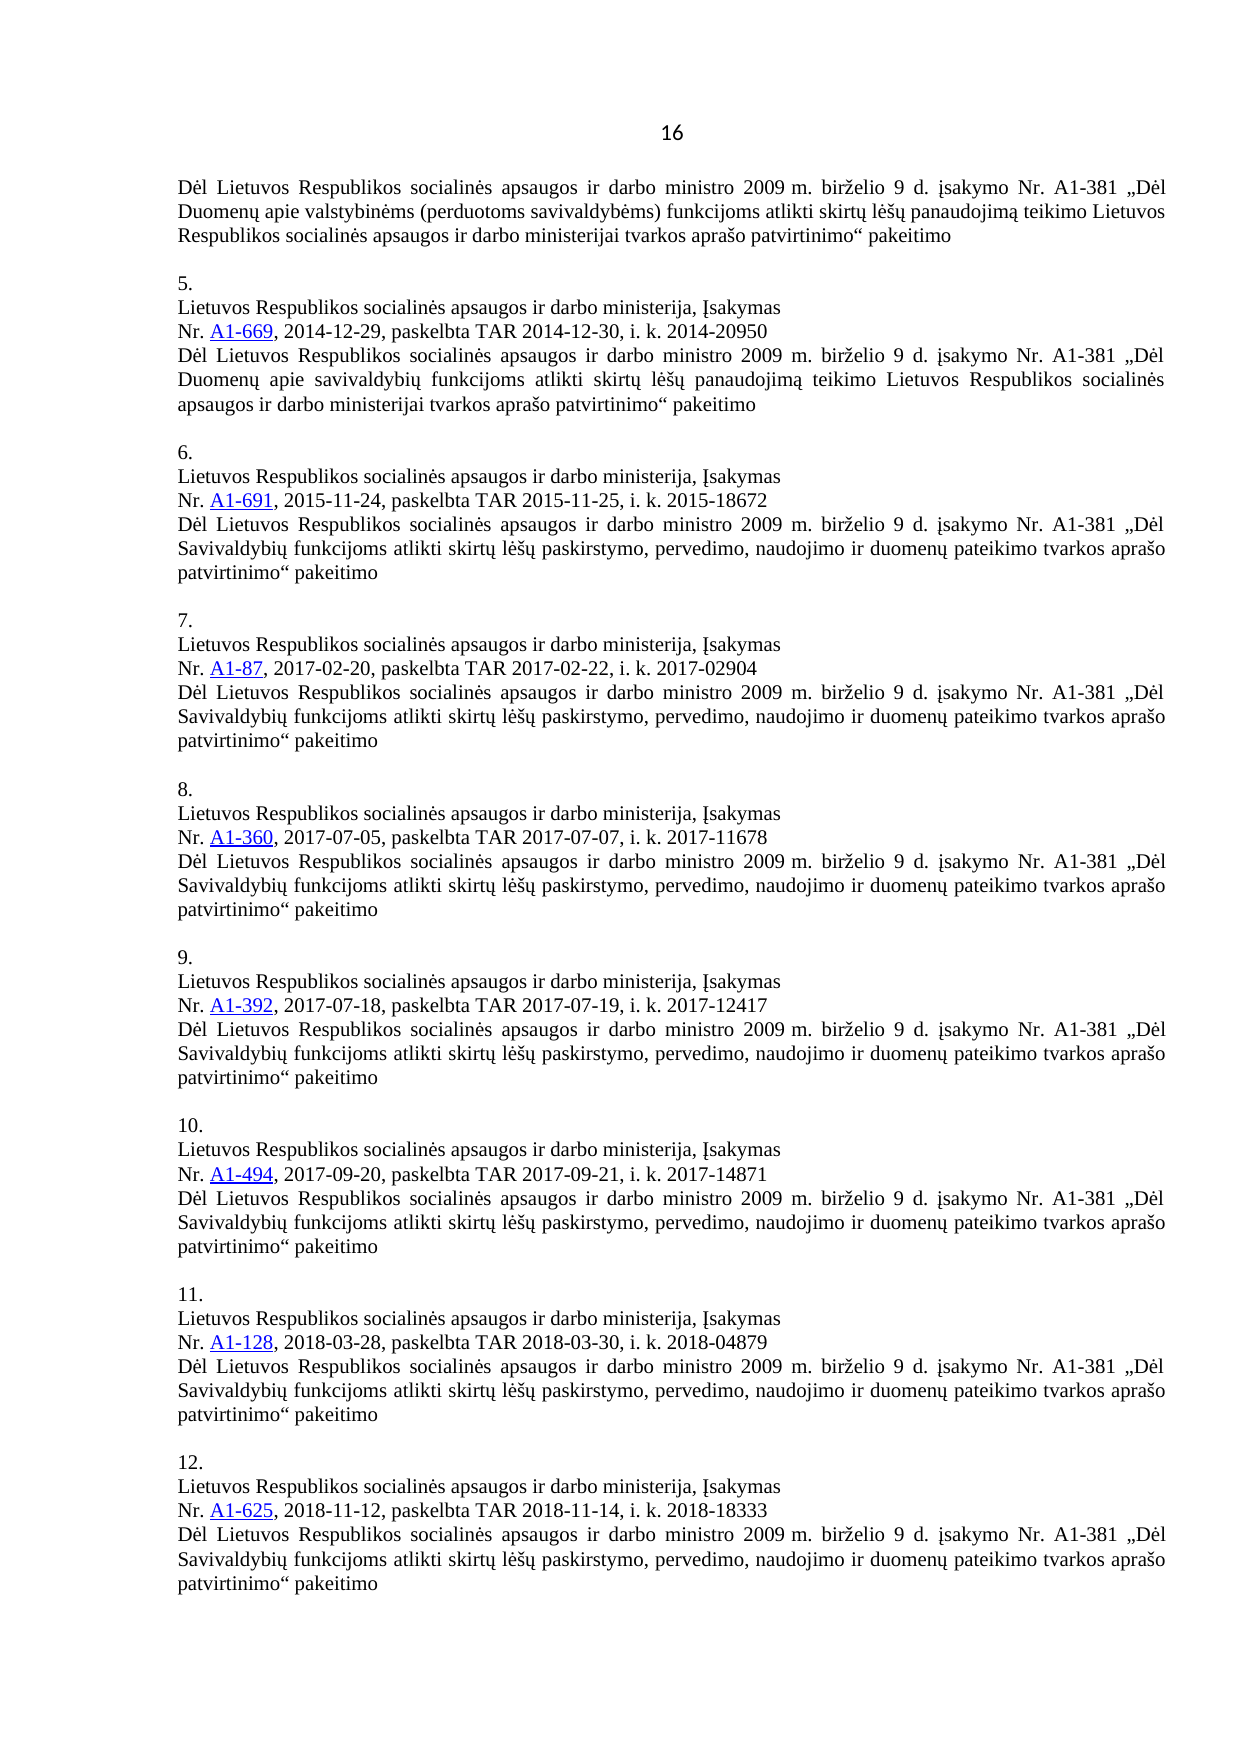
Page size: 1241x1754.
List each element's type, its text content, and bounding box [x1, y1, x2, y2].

text Dėl Lietuvos Respublikos socialinės apsaugos ir darbo ministro 2009 m. birželio 9 d. įsakymo Nr. A1-381 „Dėl Savivaldybių funkcijoms atlikti skirtų lėšų paskirstymo, pervedimo, naudojimo ir duomenų pateikimo tvarkos aprašo patvirtinimo“ pakeitimo [177, 849, 1166, 921]
text Lietuvos Respublikos socialinės apsaugos ir darbo ministerija, Įsakymas [177, 969, 1166, 993]
text 6. [177, 439, 1166, 464]
text Nr. A1-625, 2018-11-12, paskelbta TAR 2018-11-14, i. k. 2018-18333 [177, 1498, 1166, 1522]
text Dėl Lietuvos Respublikos socialinės apsaugos ir darbo ministro 2009 m. birželio 9 d. įsakymo Nr. A1-381 „Dėl Savivaldybių funkcijoms atlikti skirtų lėšų paskirstymo, pervedimo, naudojimo ir duomenų pateikimo tvarkos aprašo patvirtinimo“ pakeitimo [177, 512, 1166, 584]
text Nr. A1-360, 2017-07-05, paskelbta TAR 2017-07-07, i. k. 2017-11678 [177, 824, 1166, 849]
text 11. [177, 1282, 1166, 1306]
text Lietuvos Respublikos socialinės apsaugos ir darbo ministerija, Įsakymas [177, 464, 1166, 488]
text 5. [177, 271, 1166, 295]
text Lietuvos Respublikos socialinės apsaugos ir darbo ministerija, Įsakymas [177, 1474, 1166, 1498]
text Dėl Lietuvos Respublikos socialinės apsaugos ir darbo ministro 2009 m. birželio 9 d. įsakymo Nr. A1-381 „Dėl Savivaldybių funkcijoms atlikti skirtų lėšų paskirstymo, pervedimo, naudojimo ir duomenų pateikimo tvarkos aprašo patvirtinimo“ pakeitimo [177, 1354, 1166, 1426]
text 10. [177, 1113, 1166, 1137]
text Dėl Lietuvos Respublikos socialinės apsaugos ir darbo ministro 2009 m. birželio 9 d. įsakymo Nr. A1-381 „Dėl Duomenų apie valstybinėms (perduotoms savivaldybėms) funkcijoms atlikti skirtų lėšų panaudojimą teikimo Lietuvos Respublikos socialinės apsaugos ir darbo ministerijai tvarkos aprašo patvirtinimo“ pakeitimo [177, 175, 1166, 247]
text 9. [177, 945, 1166, 969]
text 7. [177, 608, 1166, 632]
text Lietuvos Respublikos socialinės apsaugos ir darbo ministerija, Įsakymas [177, 1306, 1166, 1330]
text Nr. A1-494, 2017-09-20, paskelbta TAR 2017-09-21, i. k. 2017-14871 [177, 1161, 1166, 1186]
text Lietuvos Respublikos socialinės apsaugos ir darbo ministerija, Įsakymas [177, 632, 1166, 656]
text Lietuvos Respublikos socialinės apsaugos ir darbo ministerija, Įsakymas [177, 295, 1166, 319]
text 8. [177, 776, 1166, 801]
text 12. [177, 1450, 1166, 1474]
text Nr. A1-128, 2018-03-28, paskelbta TAR 2018-03-30, i. k. 2018-04879 [177, 1330, 1166, 1354]
text Nr. A1-669, 2014-12-29, paskelbta TAR 2014-12-30, i. k. 2014-20950 [177, 319, 1166, 343]
text Dėl Lietuvos Respublikos socialinės apsaugos ir darbo ministro 2009 m. birželio 9 d. įsakymo Nr. A1-381 „Dėl Savivaldybių funkcijoms atlikti skirtų lėšų paskirstymo, pervedimo, naudojimo ir duomenų pateikimo tvarkos aprašo patvirtinimo“ pakeitimo [177, 1017, 1166, 1089]
text Lietuvos Respublikos socialinės apsaugos ir darbo ministerija, Įsakymas [177, 1137, 1166, 1161]
text Dėl Lietuvos Respublikos socialinės apsaugos ir darbo ministro 2009 m. birželio 9 d. įsakymo Nr. A1-381 „Dėl Savivaldybių funkcijoms atlikti skirtų lėšų paskirstymo, pervedimo, naudojimo ir duomenų pateikimo tvarkos aprašo patvirtinimo“ pakeitimo [177, 1522, 1166, 1594]
text Lietuvos Respublikos socialinės apsaugos ir darbo ministerija, Įsakymas [177, 801, 1166, 824]
text Nr. A1-87, 2017-02-20, paskelbta TAR 2017-02-22, i. k. 2017-02904 [177, 656, 1166, 680]
text Nr. A1-691, 2015-11-24, paskelbta TAR 2015-11-25, i. k. 2015-18672 [177, 488, 1166, 512]
text Dėl Lietuvos Respublikos socialinės apsaugos ir darbo ministro 2009 m. birželio 9 d. įsakymo Nr. A1-381 „Dėl Savivaldybių funkcijoms atlikti skirtų lėšų paskirstymo, pervedimo, naudojimo ir duomenų pateikimo tvarkos aprašo patvirtinimo“ pakeitimo [177, 1186, 1166, 1258]
text Dėl Lietuvos Respublikos socialinės apsaugos ir darbo ministro 2009 m. birželio 9 d. įsakymo Nr. A1-381 „Dėl Savivaldybių funkcijoms atlikti skirtų lėšų paskirstymo, pervedimo, naudojimo ir duomenų pateikimo tvarkos aprašo patvirtinimo“ pakeitimo [177, 680, 1166, 752]
text Nr. A1-392, 2017-07-18, paskelbta TAR 2017-07-19, i. k. 2017-12417 [177, 993, 1166, 1017]
text Dėl Lietuvos Respublikos socialinės apsaugos ir darbo ministro 2009 m. birželio 9 d. įsakymo Nr. A1-381 „Dėl Duomenų apie savivaldybių funkcijoms atlikti skirtų lėšų panaudojimą teikimo Lietuvos Respublikos socialinės apsaugos ir darbo ministerijai tvarkos aprašo patvirtinimo“ pakeitimo [177, 343, 1166, 416]
